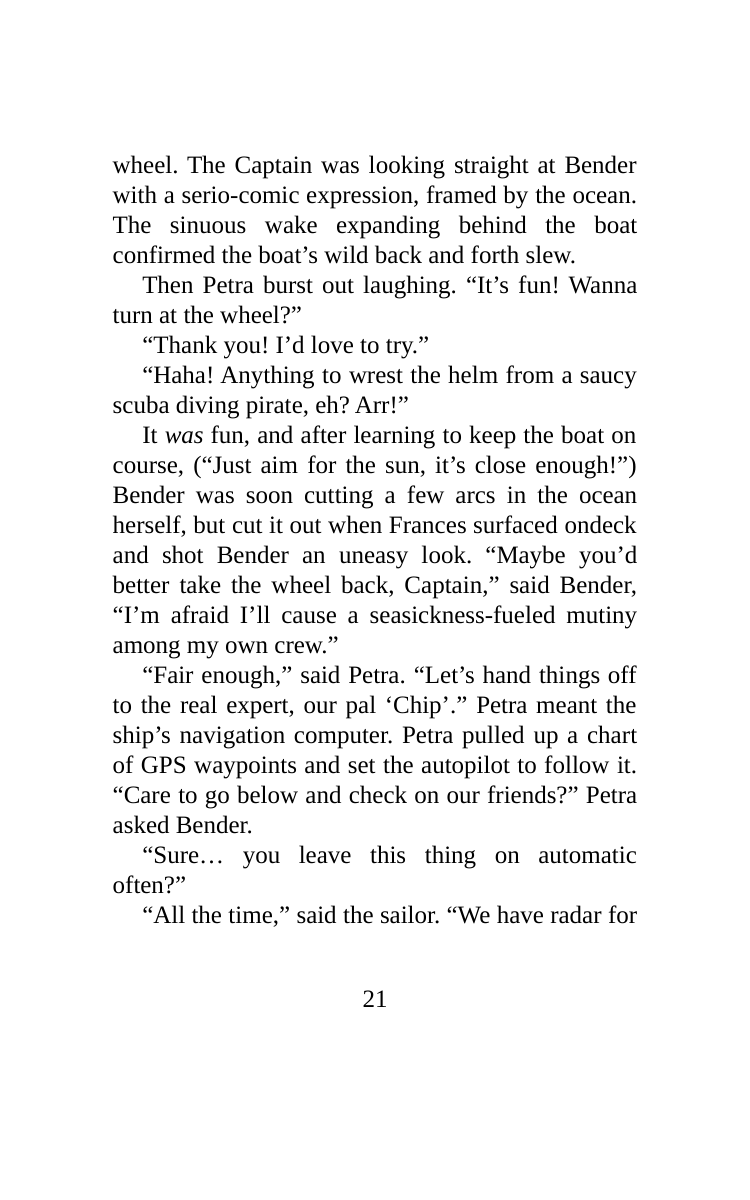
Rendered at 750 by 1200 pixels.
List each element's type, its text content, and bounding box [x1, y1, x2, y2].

text Then Petra burst out laughing. “It’s fun! Wanna turn at the wheel?” [112, 270, 637, 330]
text “Fair enough,” said Petra. “Let’s hand things off to the real expert, our pal ‘Chip’.” Petra meant the ship’s navigation computer. Petra pulled up a chart of GPS waypoints and set the autopilot to follow it. “Care to go below and check on our friends?” Petra asked Bender. [112, 660, 637, 840]
text “Haha! Anything to wrest the helm from a saucy scuba diving pirate, eh? Arr!” [112, 360, 637, 420]
text It was fun, and after learning to keep the boat on course, (“Just aim for the sun, it’s close enough!”) Bender was soon cutting a few arcs in the ocean herself, but cut it out when Frances surfaced ondeck and shot Bender an uneasy look. “Maybe you’d better take the wheel back, Captain,” said Bender, “I’m afraid I’ll cause a seasickness-fueled mutiny among my own crew.” [112, 420, 637, 660]
text “Thank you! I’d love to try.” [112, 330, 637, 360]
text wheel. The Captain was looking straight at Bender with a serio-comic expression, framed by the ocean. The sinuous wake expanding behind the boat confirmed the boat’s wild back and forth slew. [112, 150, 637, 270]
text “Sure… you leave this thing on automatic often?” [112, 840, 637, 900]
text “All the time,” said the sailor. “We have radar for [112, 900, 637, 930]
